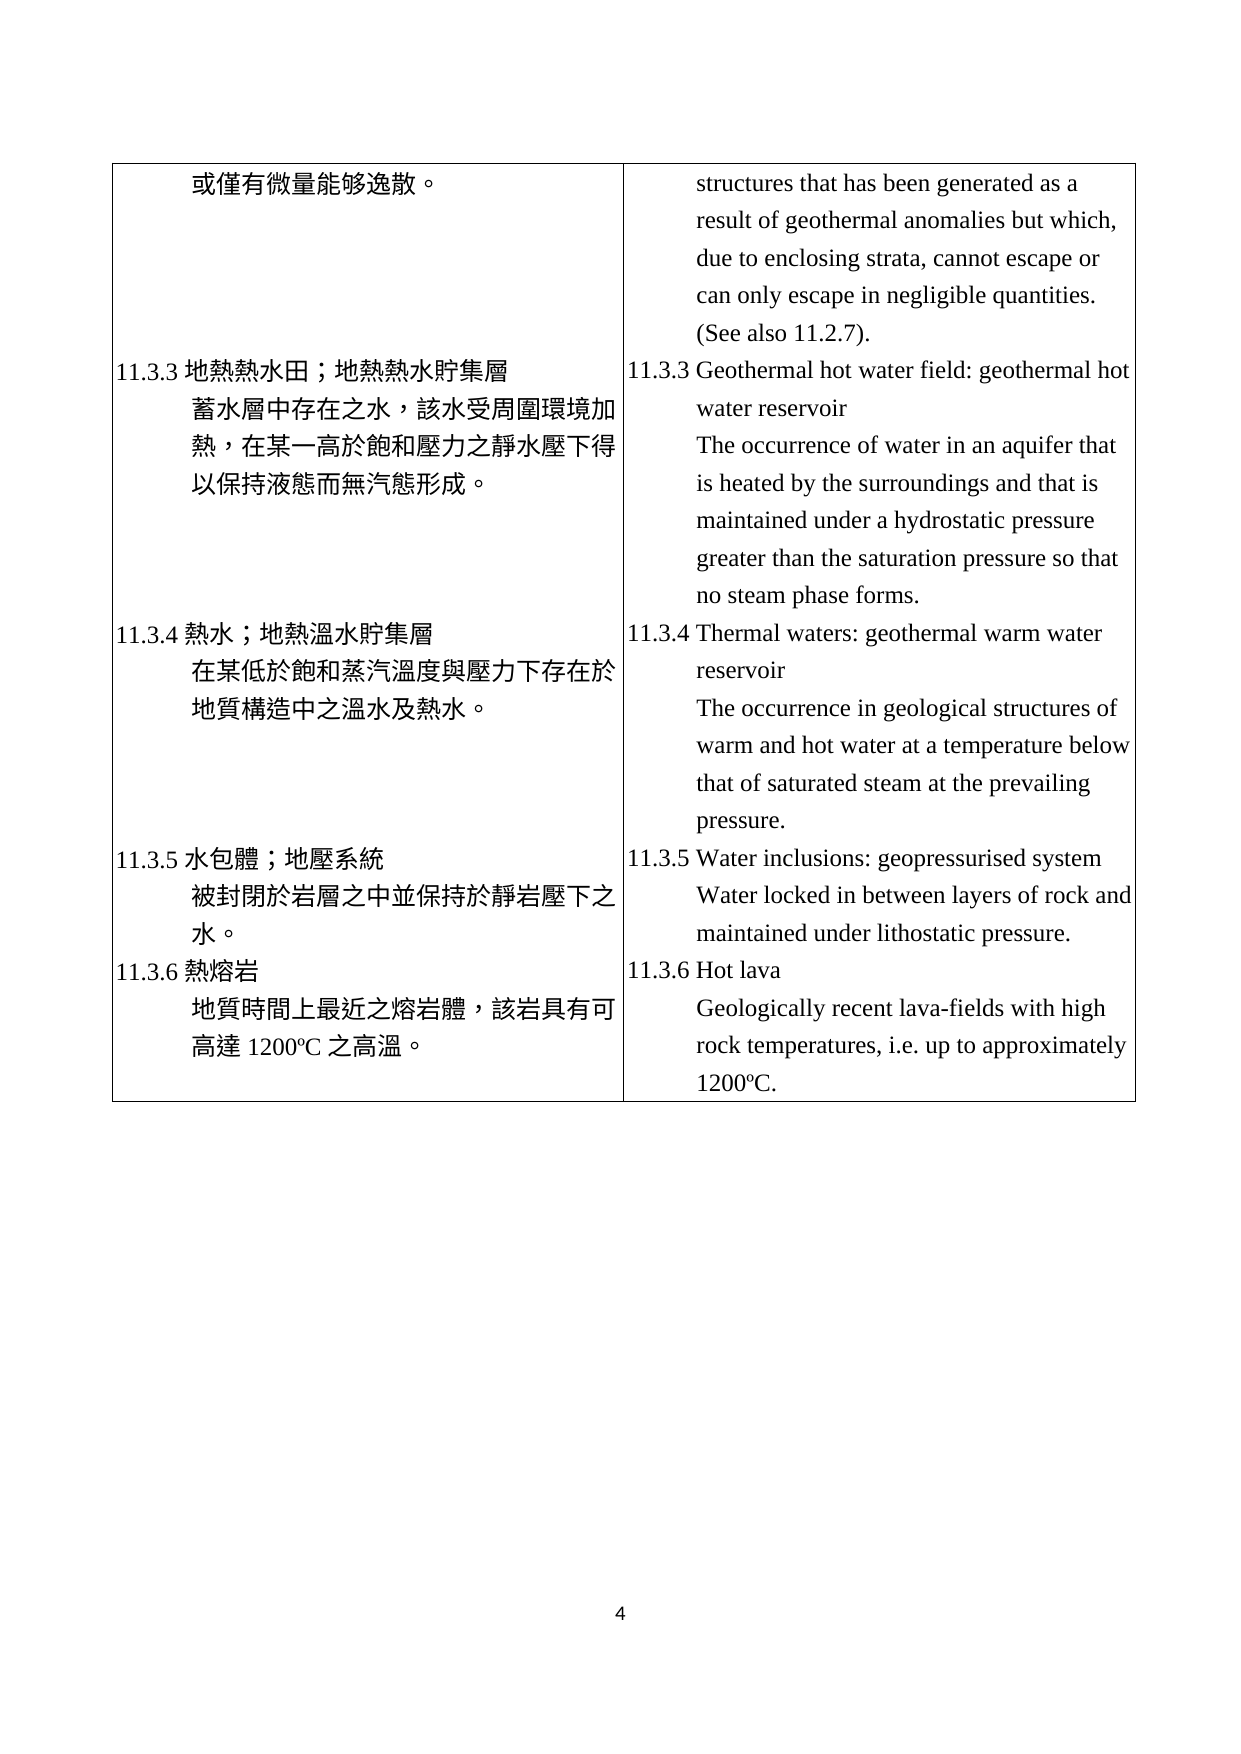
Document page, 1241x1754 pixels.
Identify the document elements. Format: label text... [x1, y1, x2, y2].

table_cell 11.3.6 Hot lava Geologically recent lava-fields with high rock temperatures, i.e. up to approximately 1200ºC. [624, 951, 1135, 1101]
table_cell 11.3.5 水包體；地壓系統 被封閉於岩層之中並保持於靜岩壓下之水。 [113, 839, 623, 951]
table_cell 11.3.4 Thermal waters: geothermal warm water reservoir The occurrence in geological structures of warm and hot water at a temperature below that of saturated steam at the prevailing pressure. [624, 614, 1135, 838]
table_cell 11.3.3 地熱熱水田；地熱熱水貯集層 蓄水層中存在之水，該水受周圍環境加熱，在某一高於飽和壓力之靜水壓下得以保持液態而無汽態形成。 [113, 351, 623, 613]
table_cell 或僅有微量能够逸散。 [113, 164, 623, 351]
table_cell 11.3.5 Water inclusions: geopressurised system Water locked in between layers of rock and maintained under lithostatic pressure. [624, 839, 1135, 951]
table_cell 11.3.3 Geothermal hot water field: geothermal hot water reservoir The occurrence of water in an aquifer that is heated by the surroundings and that is maintained under a hydrostatic pressure greater than the saturation pressure so that no steam phase forms. [624, 351, 1135, 613]
table_cell structures that has been generated as a result of geothermal anomalies but which, due to enclosing strata, cannot escape or can only escape in negligible quantities.(See also 11.2.7). [624, 164, 1135, 351]
table_cell 11.3.4 熱水；地熱溫水貯集層 在某低於飽和蒸汽溫度與壓力下存在於地質構造中之溫水及熱水。 [113, 614, 623, 838]
table_cell 11.3.6 熱熔岩 地質時間上最近之熔岩體，該岩具有可高達 1200ºC 之高溫。 [113, 951, 623, 1101]
